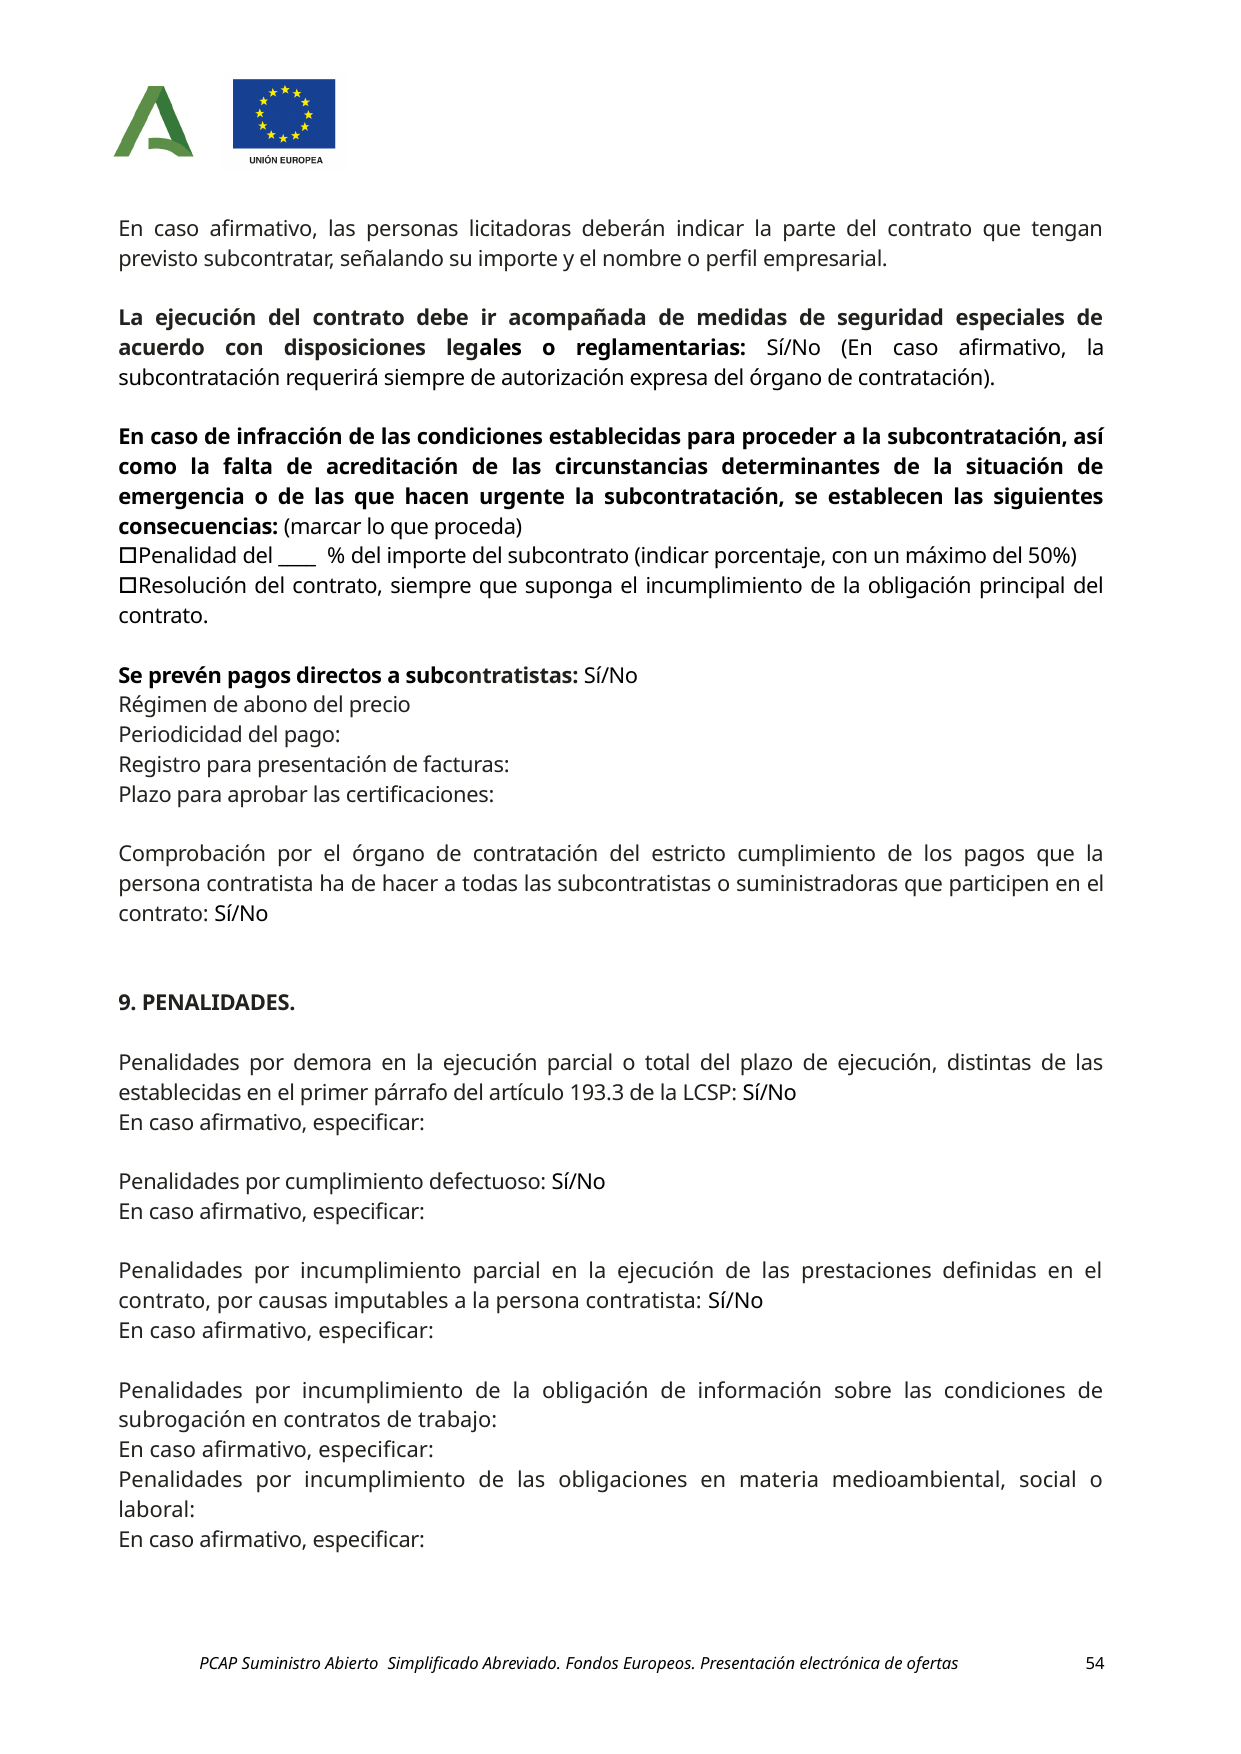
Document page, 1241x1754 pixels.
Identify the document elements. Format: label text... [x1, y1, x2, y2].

text Penalidades por incumplimiento de la obligación de información sobre las condiciones de subrogación en contratos de trabajo: [118, 1374, 1104, 1434]
text En caso afirmativo, especificar: [118, 1315, 1104, 1345]
text En caso afirmativo, especificar: [118, 1106, 1104, 1136]
text Comprobación por el órgano de contratación del estricto cumplimiento de los pagos que la persona contratista ha de hacer a todas las subcontratistas o suministradoras que participen en el contrato: Sí/No [118, 838, 1104, 928]
text Periodicidad del pago: [118, 719, 1104, 749]
text En caso afirmativo, especificar: [118, 1434, 1104, 1464]
text En caso afirmativo, especificar: [118, 1523, 1104, 1553]
text Se prevén pagos directos a subcontratistas: Sí/No [118, 659, 1104, 689]
text En caso de infracción de las condiciones establecidas para proceder a la subcontratación, así como la falta de acreditación de las circunstancias determinantes de la situación de emergencia o de las que hacen urgente la subcontratación, se establecen las siguientes consecuencias: (marcar lo que proceda) [118, 421, 1104, 540]
text Registro para presentación de facturas: [118, 749, 1104, 779]
text En caso afirmativo, las personas licitadoras deberán indicar la parte del contrato que tengan previsto subcontratar, señalando su importe y el nombre o perfil empresarial. [118, 213, 1104, 272]
text Penalidades por incumplimiento de las obligaciones en materia medioambiental, social o laboral: [118, 1464, 1104, 1523]
text Penalidades por incumplimiento parcial en la ejecución de las prestaciones definidas en el contrato, por causas imputables a la persona contratista: Sí/No [118, 1255, 1104, 1315]
text Régimen de abono del precio [118, 689, 1104, 719]
text Penalidades por cumplimiento defectuoso: Sí/No [118, 1166, 1104, 1196]
picture [109, 81, 198, 161]
picture [221, 73, 347, 171]
text La ejecución del contrato debe ir acompañada de medidas de seguridad especiales de acuerdo con disposiciones legales o reglamentarias: Sí/No (En caso afirmativo, la subcontratación requerirá siempre de autorización expresa del órgano de contratación). [118, 302, 1104, 391]
text 9. PENALIDADES. [118, 987, 1104, 1017]
text oResolución del contrato, siempre que suponga el incumplimiento de la obligación principal del contrato. [118, 570, 1104, 630]
text En caso afirmativo, especificar: [118, 1196, 1104, 1226]
text Plazo para aprobar las certificaciones: [118, 779, 1104, 808]
text oPenalidad del ____ % del importe del subcontrato (indicar porcentaje, con un máximo del 50%) [118, 540, 1104, 570]
text Penalidades por demora en la ejecución parcial o total del plazo de ejecución, distintas de las establecidas en el primer párrafo del artículo 193.3 de la LCSP: Sí/No [118, 1047, 1104, 1106]
